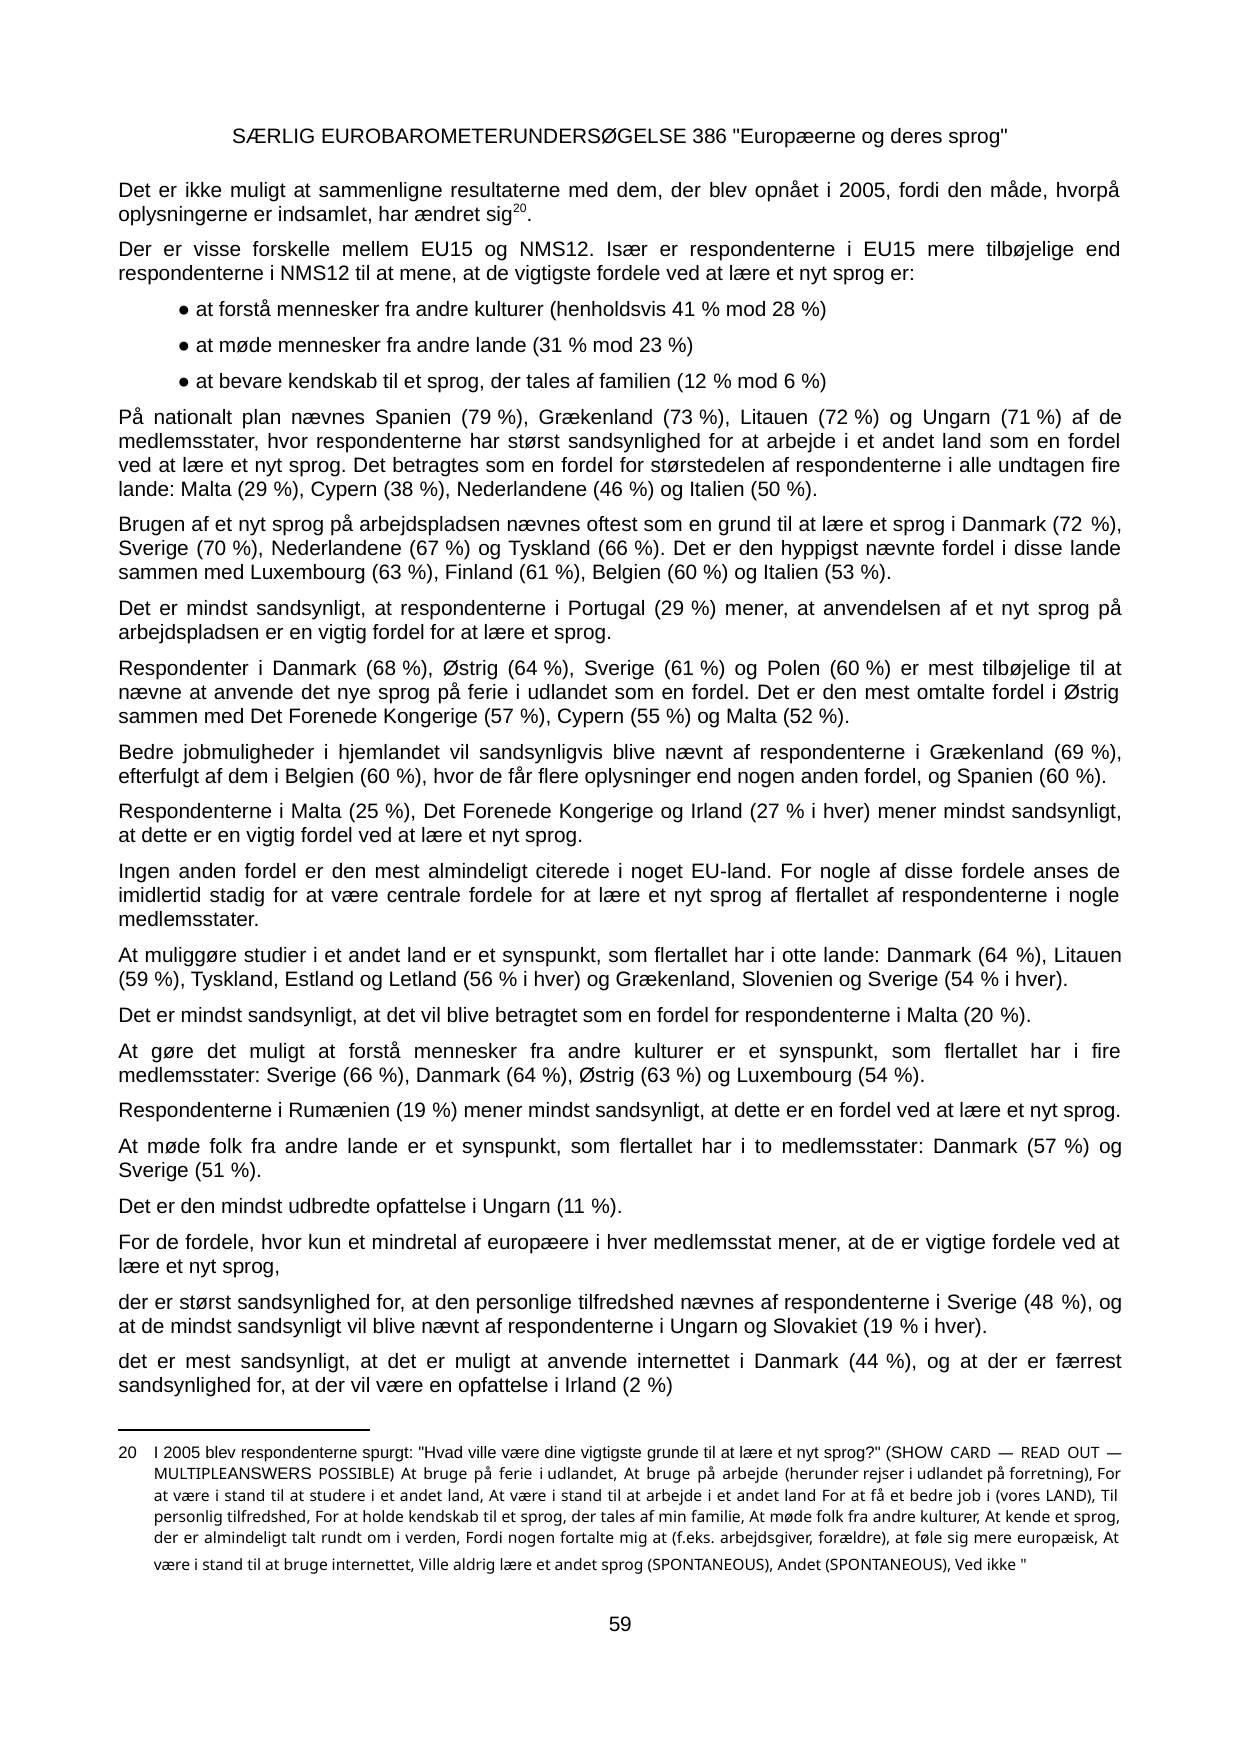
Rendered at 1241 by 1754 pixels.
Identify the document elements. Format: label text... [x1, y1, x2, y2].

text På nationalt plan nævnes Spanien (79 %), Grækenland (73 %), Litauen (72 %) og Ungarn (71 %) af de medlemsstater, hvor respondenterne har størst sandsynlighed for at arbejde i et andet land som en fordel ved at lære et nyt sprog. Det betragtes som en fordel for størstedelen af respondenterne i alle undtagen fire lande: Malta (29 %), Cypern (38 %), Nederlandene (46 %) og Italien (50 %). [118, 404, 1122, 500]
text Det er mindst sandsynligt, at det vil blive betragtet som en fordel for respondenterne i Malta (20 %). [118, 1003, 1122, 1027]
text Der er visse forskelle mellem EU15 og NMS12. Især er respondenterne i EU15 mere tilbøjelige end respondenterne i NMS12 til at mene, at de vigtigste fordele ved at lære et nyt sprog er: [118, 237, 1122, 285]
text det er mest sandsynligt, at det er muligt at anvende internettet i Danmark (44 %), og at der er færrest sandsynlighed for, at der vil være en opfattelse i Irland (2 %) [118, 1349, 1122, 1397]
text At møde folk fra andre lande er et synspunkt, som flertallet har i to medlemsstater: Danmark (57 %) og Sverige (51 %). [118, 1134, 1122, 1182]
text Brugen af et nyt sprog på arbejdspladsen nævnes oftest som en grund til at lære et sprog i Danmark (72 %), Sverige (70 %), Nederlandene (67 %) og Tyskland (66 %). Det er den hyppigst nævnte fordel i disse lande sammen med Luxembourg (63 %), Finland (61 %), Belgien (60 %) og Italien (53 %). [118, 512, 1122, 584]
text Det er mindst sandsynligt, at respondenterne i Portugal (29 %) mener, at anvendelsen af et nyt sprog på arbejdspladsen er en vigtig fordel for at lære et sprog. [118, 596, 1122, 644]
text At gøre det muligt at forstå mennesker fra andre kulturer er et synspunkt, som flertallet har i fire medlemsstater: Sverige (66 %), Danmark (64 %), Østrig (63 %) og Luxembourg (54 %). [118, 1038, 1122, 1086]
text Ingen anden fordel er den mest almindeligt citerede i noget EU-land. For nogle af disse fordele anses de imidlertid stadig for at være centrale fordele for at lære et nyt sprog af flertallet af respondenterne i nogle medlemsstater. [118, 859, 1122, 931]
text Det er den mindst udbredte opfattelse i Ungarn (11 %). [118, 1194, 1122, 1218]
text I 2005 blev respondenterne spurgt: "Hvad ville være dine vigtigste grunde til at lære et nyt sprog?" (SHOW CARD — READ OUT — MULTIPLEANSWERS POSSIBLE) At bruge på ferie i udlandet, At bruge på arbejde (herunder rejser i udlandet på forretning), For at være i stand til at studere i et andet land, At være i stand til at arbejde i et andet land For at få et bedre job i (vores LAND), Til personlig tilfredshed, For at holde kendskab til et sprog, der tales af min familie, At møde folk fra andre kulturer, At kende et sprog, der er almindeligt talt rundt om i verden, Fordi nogen fortalte mig at (f.eks. arbejdsgiver, forældre), at føle sig mere europæisk, At være i stand til at bruge internettet, Ville aldrig lære et andet sprog (SPONTANEOUS), Andet (SPONTANEOUS), Ved ikke " [118, 1442, 1122, 1576]
text For de fordele, hvor kun et mindretal af europæere i hver medlemsstat mener, at de er vigtige fordele ved at lære et nyt sprog, [118, 1230, 1122, 1278]
text ● at bevare kendskab til et sprog, der tales af familien (12 % mod 6 %) [177, 369, 1122, 393]
text Bedre jobmuligheder i hjemlandet vil sandsynligvis blive nævnt af respondenterne i Grækenland (69 %), efterfulgt af dem i Belgien (60 %), hvor de får flere oplysninger end nogen anden fordel, og Spanien (60 %). [118, 739, 1122, 787]
text At muliggøre studier i et andet land er et synspunkt, som flertallet har i otte lande: Danmark (64 %), Litauen (59 %), Tyskland, Estland og Letland (56 % i hver) og Grækenland, Slovenien og Sverige (54 % i hver). [118, 943, 1122, 991]
text der er størst sandsynlighed for, at den personlige tilfredshed nævnes af respondenterne i Sverige (48 %), og at de mindst sandsynligt vil blive nævnt af respondenterne i Ungarn og Slovakiet (19 % i hver). [118, 1289, 1122, 1337]
text Det er ikke muligt at sammenligne resultaterne med dem, der blev opnået i 2005, fordi den måde, hvorpå oplysningerne er indsamlet, har ændret sig. [118, 177, 1122, 225]
text ● at møde mennesker fra andre lande (31 % mod 23 %) [177, 333, 1122, 357]
text Respondenter i Danmark (68 %), Østrig (64 %), Sverige (61 %) og Polen (60 %) er mest tilbøjelige til at nævne at anvende det nye sprog på ferie i udlandet som en fordel. Det er den mest omtalte fordel i Østrig sammen med Det Forenede Kongerige (57 %), Cypern (55 %) og Malta (52 %). [118, 656, 1122, 728]
text Respondenterne i Malta (25 %), Det Forenede Kongerige og Irland (27 % i hver) mener mindst sandsynligt, at dette er en vigtig fordel ved at lære et nyt sprog. [118, 799, 1122, 847]
text Respondenterne i Rumænien (19 %) mener mindst sandsynligt, at dette er en fordel ved at lære et nyt sprog. [118, 1098, 1122, 1122]
text ● at forstå mennesker fra andre kulturer (henholdsvis 41 % mod 28 %) [177, 297, 1122, 321]
